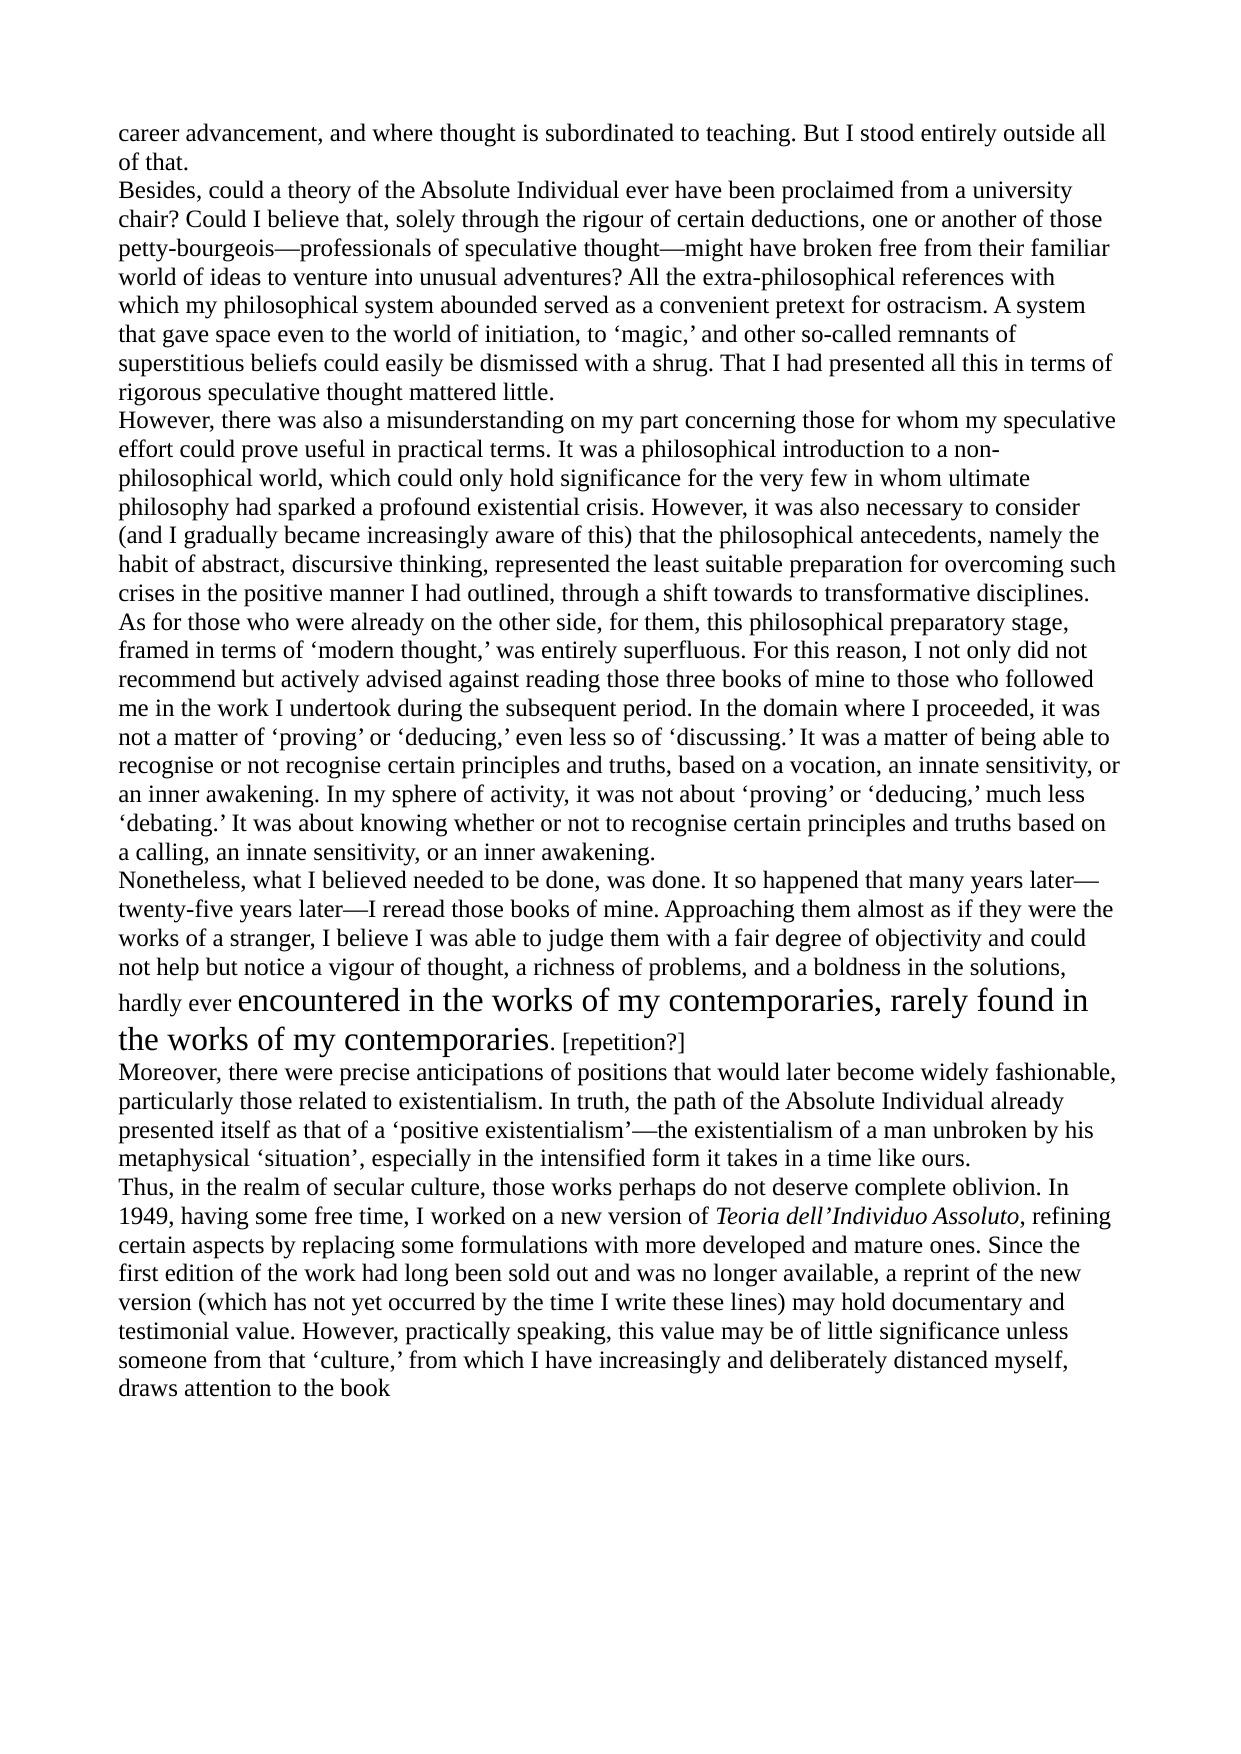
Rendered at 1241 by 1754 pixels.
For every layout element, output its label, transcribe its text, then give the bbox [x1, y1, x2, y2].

text Nonetheless, what I believed needed to be done, was done. It so happened that many years later—twenty-five years later—I reread those books of mine. Approaching them almost as if they were the works of a stranger, I believe I was able to judge them with a fair degree of objectivity and could not help but notice a vigour of thought, a richness of problems, and a boldness in the solutions, hardly ever encountered in the works of my contemporaries, rarely found in the works of my contemporaries. [repetition?] Moreover, there were precise anticipations of positions that would later become widely fashionable, particularly those related to existentialism. In truth, the path of the Absolute Individual already presented itself as that of a ‘positive existentialism’—the existentialism of a man unbroken by his metaphysical ‘situation’, especially in the intensified form it takes in a time like ours. [118, 866, 1122, 1172]
text However, there was also a misunderstanding on my part concerning those for whom my speculative effort could prove useful in practical terms. It was a philosophical introduction to a non-philosophical world, which could only hold significance for the very few in whom ultimate philosophy had sparked a profound existential crisis. However, it was also necessary to consider (and I gradually became increasingly aware of this) that the philosophical antecedents, namely the habit of abstract, discursive thinking, represented the least suitable preparation for overcoming such crises in the positive manner I had outlined, through a shift towards to transformative disciplines. As for those who were already on the other side, for them, this philosophical preparatory stage, framed in terms of ‘modern thought,’ was entirely superfluous. For this reason, I not only did not recommend but actively advised against reading those three books of mine to those who followed me in the work I undertook during the subsequent period. In the domain where I proceeded, it was not a matter of ‘proving’ or ‘deducing,’ even less so of ‘discussing.’ It was a matter of being able to recognise or not recognise certain principles and truths, based on a vocation, an innate sensitivity, or an inner awakening. In my sphere of activity, it was not about ‘proving’ or ‘deducing,’ much less ‘debating.’ It was about knowing whether or not to recognise certain principles and truths based on a calling, an innate sensitivity, or an inner awakening. [118, 406, 1122, 866]
text career advancement, and where thought is subordinated to teaching. But I stood entirely outside all of that. [118, 118, 1122, 176]
text Besides, could a theory of the Absolute Individual ever have been proclaimed from a university chair? Could I believe that, solely through the rigour of certain deductions, one or another of those petty-bourgeois—professionals of speculative thought—might have broken free from their familiar world of ideas to venture into unusual adventures? All the extra-philosophical references with which my philosophical system abounded served as a convenient pretext for ostracism. A system that gave space even to the world of initiation, to ‘magic,’ and other so-called remnants of superstitious beliefs could easily be dismissed with a shrug. That I had presented all this in terms of rigorous speculative thought mattered little. [118, 176, 1122, 406]
text Thus, in the realm of secular culture, those works perhaps do not deserve complete oblivion. In 1949, having some free time, I worked on a new version of Teoria dell’Individuo Assoluto, refining certain aspects by replacing some formulations with more developed and mature ones. Since the first edition of the work had long been sold out and was no longer available, a reprint of the new version (which has not yet occurred by the time I write these lines) may hold documentary and testimonial value. However, practically speaking, this value may be of little significance unless someone from that ‘culture,’ from which I have increasingly and deliberately distanced myself, draws attention to the book [118, 1172, 1122, 1402]
